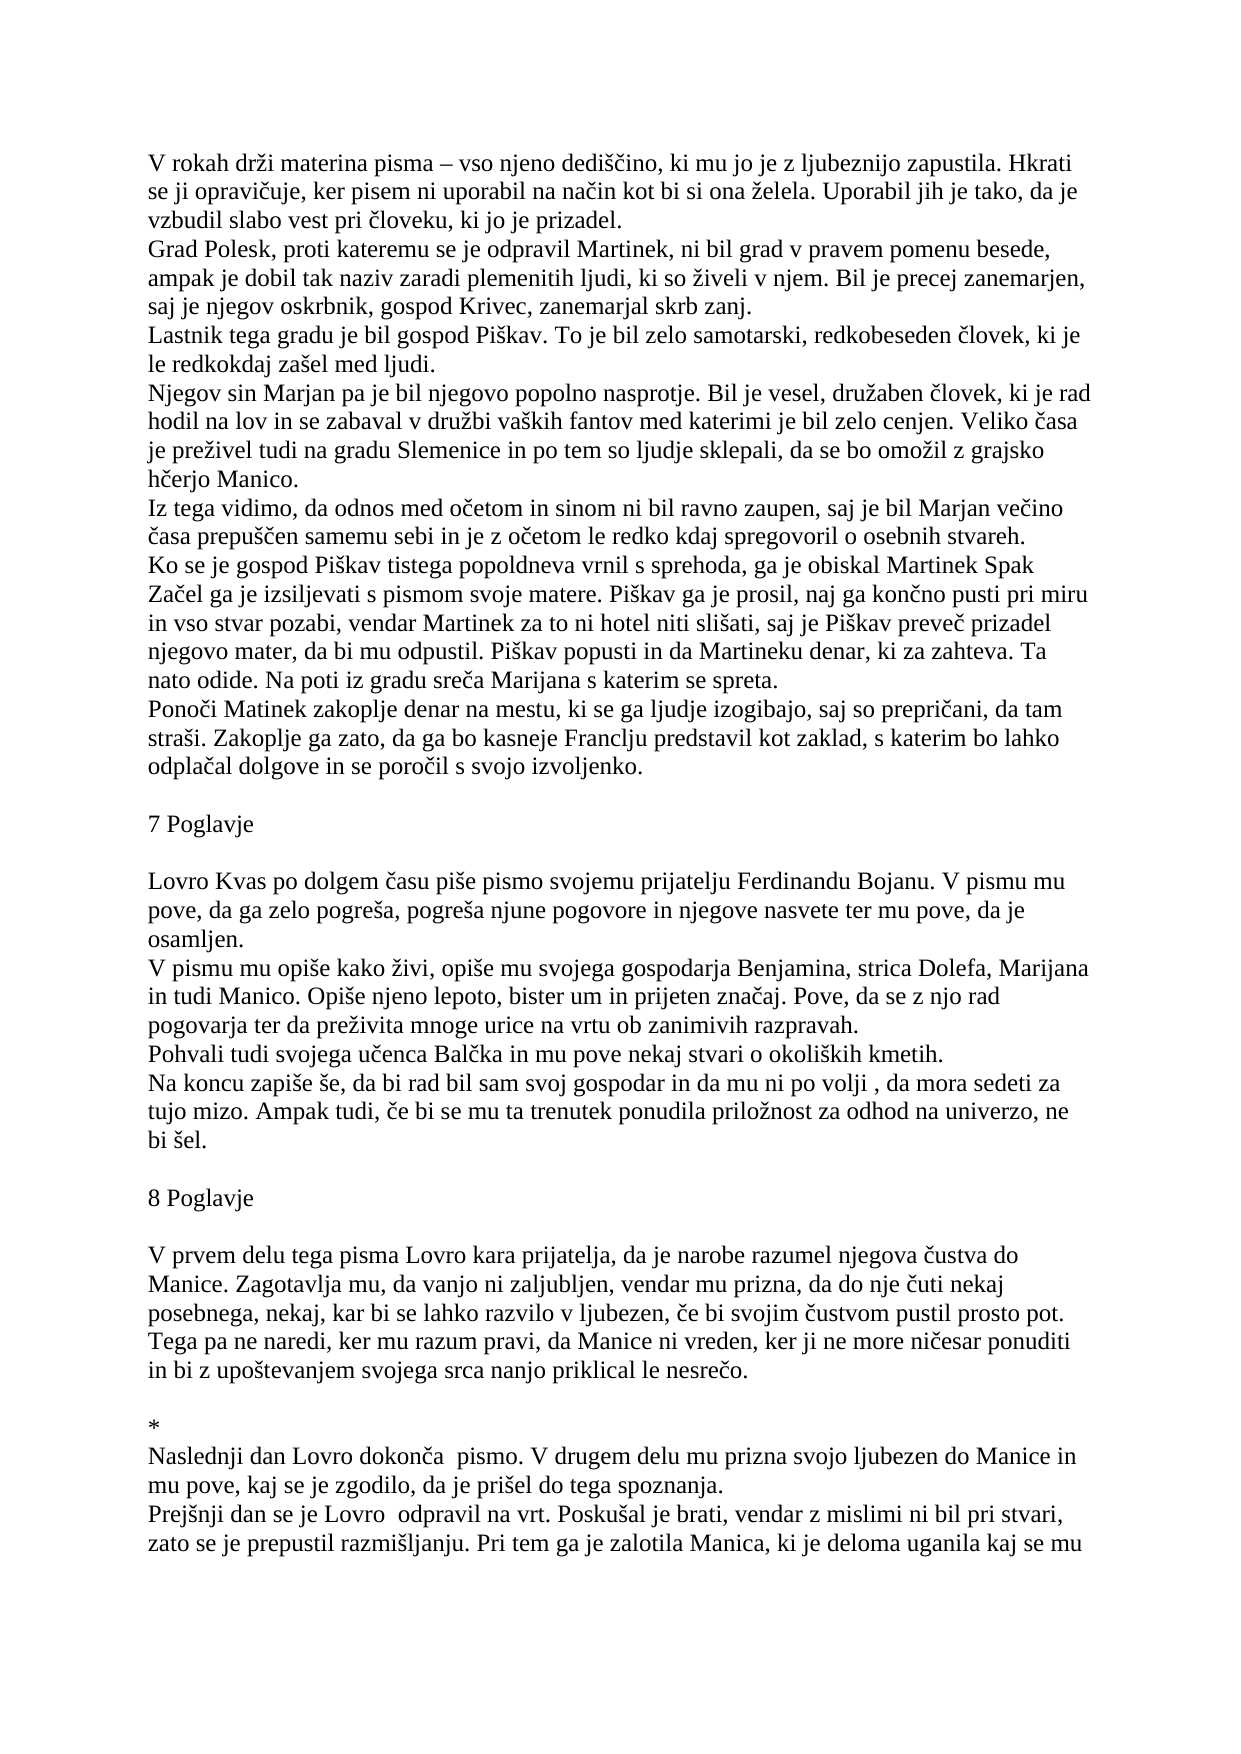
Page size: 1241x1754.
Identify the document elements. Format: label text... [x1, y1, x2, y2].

text Naslednji dan Lovro dokonča pismo. V drugem delu mu prizna svojo ljubezen do Manice in mu pove, kaj se je zgodilo, da je prišel do tega spoznanja. [148, 1441, 1093, 1499]
text * [148, 1413, 1093, 1441]
text 8 Poglavje [148, 1183, 1093, 1211]
text Njegov sin Marjan pa je bil njegovo popolno nasprotje. Bil je vesel, družaben človek, ki je rad hodil na lov in se zabaval v družbi vaških fantov med katerimi je bil zelo cenjen. Veliko časa je preživel tudi na gradu Slemenice in po tem so ljudje sklepali, da se bo omožil z grajsko hčerjo Manico. [148, 378, 1093, 493]
text Iz tega vidimo, da odnos med očetom in sinom ni bil ravno zaupen, saj je bil Marjan večino časa prepuščen samemu sebi in je z očetom le redko kdaj spregovoril o osebnih stvareh. [148, 493, 1093, 550]
text 7 Poglavje [148, 809, 1093, 838]
text Prejšnji dan se je Lovro odpravil na vrt. Poskušal je brati, vendar z mislimi ni bil pri stvari, zato se je prepustil razmišljanju. Pri tem ga je zalotila Manica, ki je deloma uganila kaj se mu [148, 1499, 1093, 1556]
text V rokah drži materina pisma – vso njeno dediščino, ki mu jo je z ljubeznijo zapustila. Hkrati se ji opravičuje, ker pisem ni uporabil na način kot bi si ona želela. Uporabil jih je tako, da je vzbudil slabo vest pri človeku, ki jo je prizadel. [148, 148, 1093, 234]
text Ponoči Matinek zakoplje denar na mestu, ki se ga ljudje izogibajo, saj so prepričani, da tam straši. Zakoplje ga zato, da ga bo kasneje Franclju predstavil kot zaklad, s katerim bo lahko odplačal dolgove in se poročil s svojo izvoljenko. [148, 694, 1093, 780]
text Lastnik tega gradu je bil gospod Piškav. To je bil zelo samotarski, redkobeseden človek, ki je le redkokdaj zašel med ljudi. [148, 320, 1093, 378]
text Grad Polesk, proti kateremu se je odpravil Martinek, ni bil grad v pravem pomenu besede, ampak je dobil tak naziv zaradi plemenitih ljudi, ki so živeli v njem. Bil je precej zanemarjen, saj je njegov oskrbnik, gospod Krivec, zanemarjal skrb zanj. [148, 234, 1093, 320]
text Pohvali tudi svojega učenca Balčka in mu pove nekaj stvari o okoliških kmetih. [148, 1039, 1093, 1068]
text V pismu mu opiše kako živi, opiše mu svojega gospodarja Benjamina, strica Dolefa, Marijana in tudi Manico. Opiše njeno lepoto, bister um in prijeten značaj. Pove, da se z njo rad pogovarja ter da preživita mnoge urice na vrtu ob zanimivih razpravah. [148, 953, 1093, 1039]
text Na koncu zapiše še, da bi rad bil sam svoj gospodar in da mu ni po volji , da mora sedeti za tujo mizo. Ampak tudi, če bi se mu ta trenutek ponudila priložnost za odhod na univerzo, ne bi šel. [148, 1068, 1093, 1154]
text V prvem delu tega pisma Lovro kara prijatelja, da je narobe razumel njegova čustva do Manice. Zagotavlja mu, da vanjo ni zaljubljen, vendar mu prizna, da do nje čuti nekaj posebnega, nekaj, kar bi se lahko razvilo v ljubezen, če bi svojim čustvom pustil prosto pot. Tega pa ne naredi, ker mu razum pravi, da Manice ni vreden, ker ji ne more ničesar ponuditi in bi z upoštevanjem svojega srca nanjo priklical le nesrečo. [148, 1240, 1093, 1384]
text Ko se je gospod Piškav tistega popoldneva vrnil s sprehoda, ga je obiskal Martinek Spak Začel ga je izsiljevati s pismom svoje matere. Piškav ga je prosil, naj ga končno pusti pri miru in vso stvar pozabi, vendar Martinek za to ni hotel niti slišati, saj je Piškav preveč prizadel njegovo mater, da bi mu odpustil. Piškav popusti in da Martineku denar, ki za zahteva. Ta nato odide. Na poti iz gradu sreča Marijana s katerim se spreta. [148, 550, 1093, 694]
text Lovro Kvas po dolgem času piše pismo svojemu prijatelju Ferdinandu Bojanu. V pismu mu pove, da ga zelo pogreša, pogreša njune pogovore in njegove nasvete ter mu pove, da je osamljen. [148, 866, 1093, 953]
